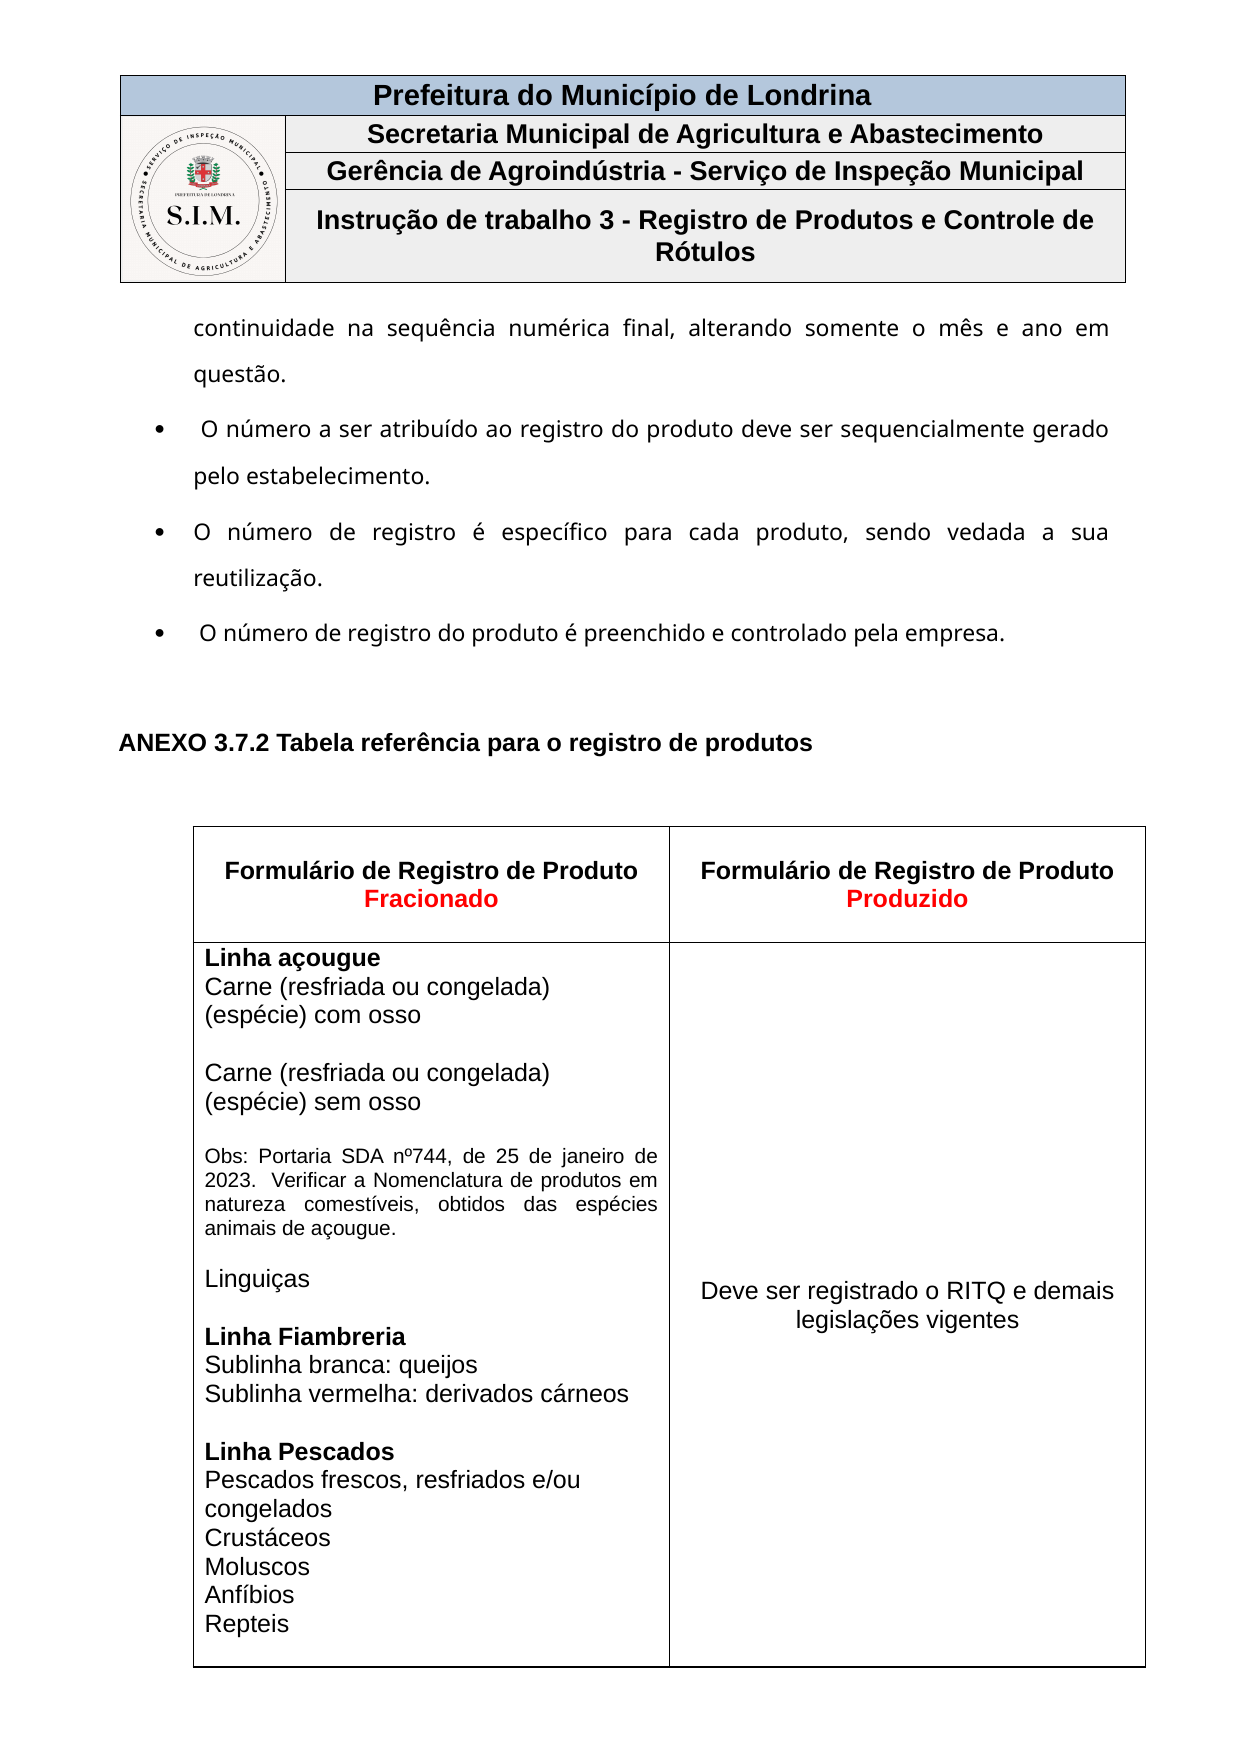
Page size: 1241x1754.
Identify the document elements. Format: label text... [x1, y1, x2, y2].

text ANEXO 3.7.2 Tabela referência para o registro de produtos [118, 728, 1111, 756]
list O número de registro do produto é preenchido e controlado pela empresa. [156, 617, 1111, 649]
list O número de registro é específico para cada produto, sendo vedada a sua reutilização. [156, 515, 1111, 593]
list O número a ser atribuído ao registro do produto deve ser sequencialmente gerado pelo estabelecimento. [156, 413, 1111, 492]
table_cell Deve ser registrado o RITQ e demais legislações vigentes [670, 943, 1145, 1666]
list continuidade na sequência numérica final, alterando somente o mês e ano em questão. [156, 311, 1111, 389]
table_header Formulário de Registro de Produto Produzido [670, 827, 1145, 942]
table_cell Linha açougue Carne (resfriada ou congelada) (espécie) com osso Carne (resfriada ou congelada) (espécie) sem osso Obs: Portaria SDA nº744, de 25 de janeiro de 2023. Verificar a Nomenclatura de produtos em natureza comestíveis, obtidos das espécies animais de açougue. Linguiças Linha Fiambreria Sublinha branca: queijos Sublinha vermelha: derivados cárneos Linha Pescados Pescados frescos, resfriados e/ou congelados Crustáceos Moluscos Anfíbios Repteis [194, 943, 669, 1666]
table_header Formulário de Registro de Produto Fracionado [194, 827, 669, 942]
